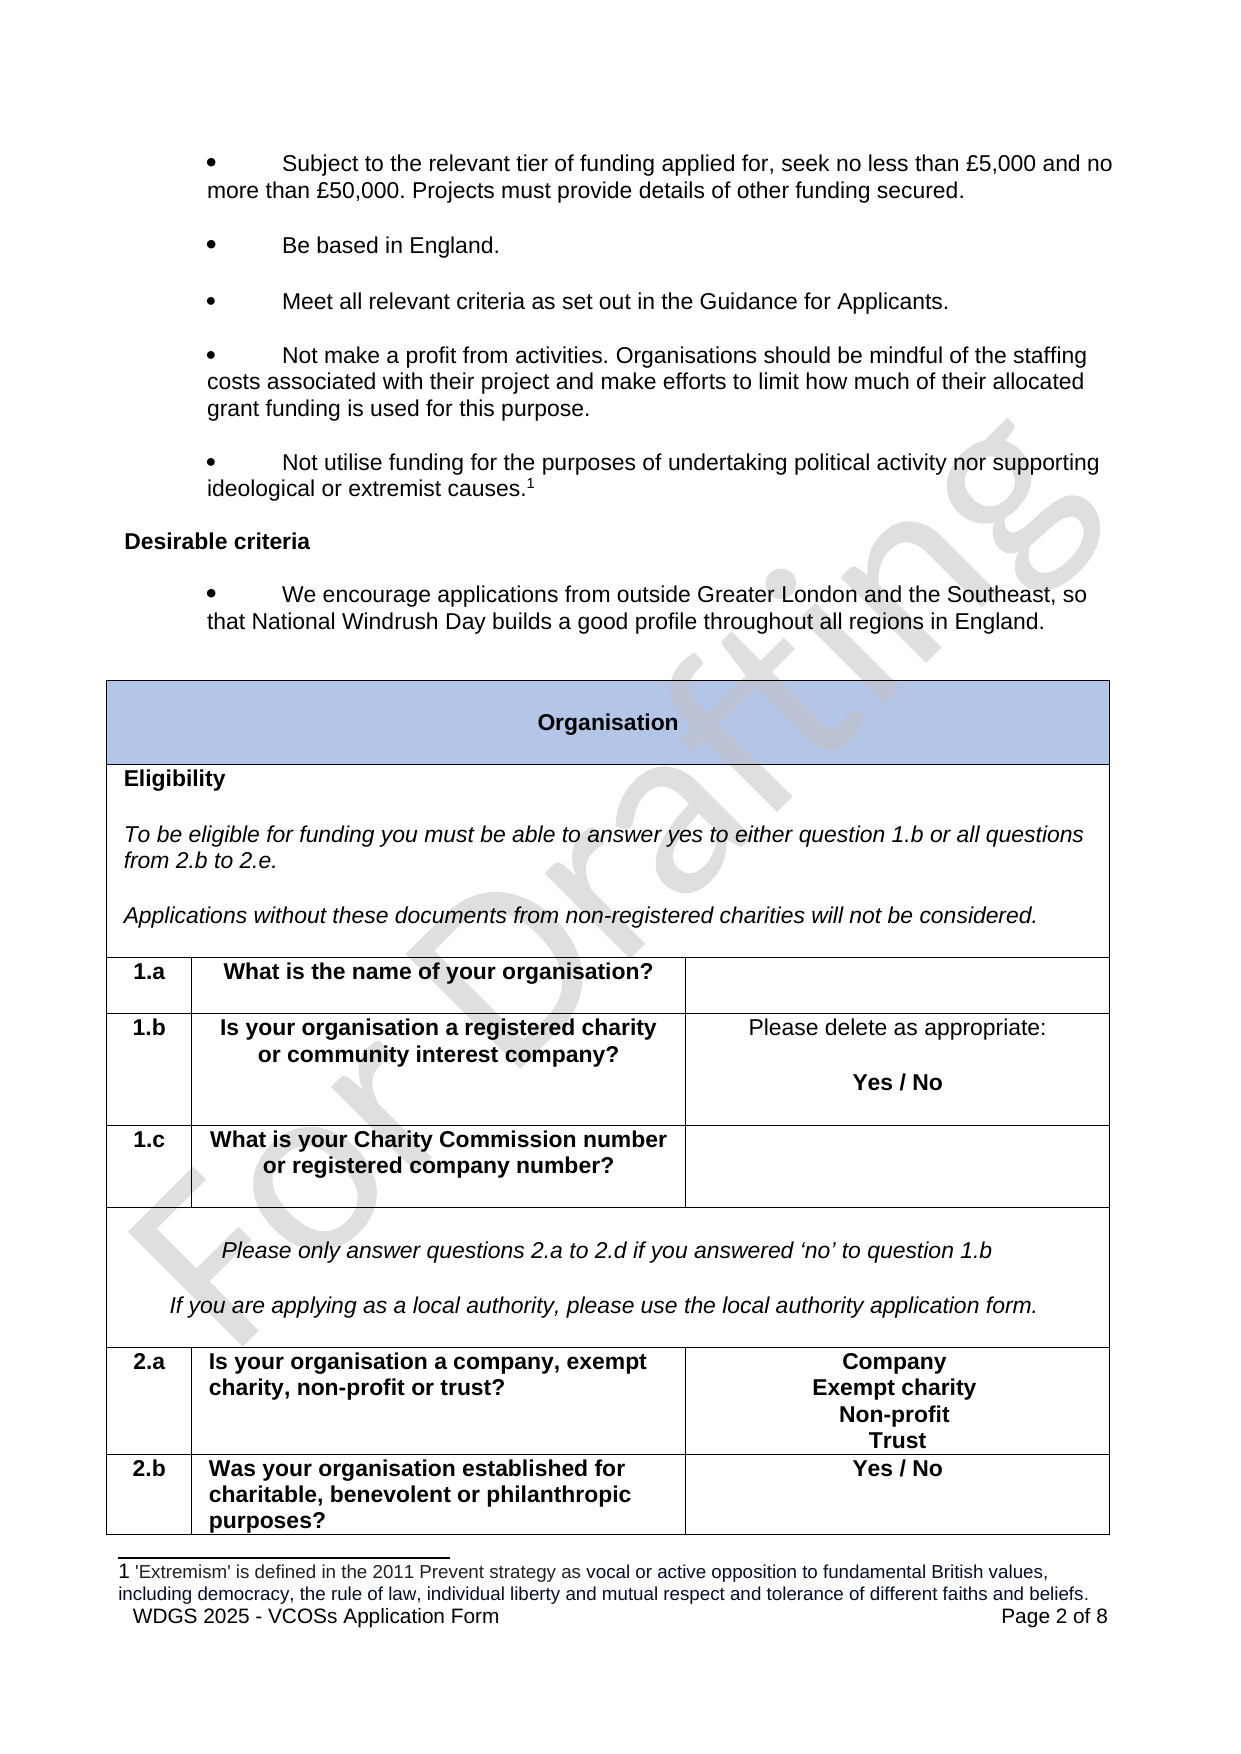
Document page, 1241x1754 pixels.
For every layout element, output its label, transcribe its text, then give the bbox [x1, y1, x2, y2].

table_header Organisation [107, 681, 727, 764]
table_cell What is your Charity Commission number or registered company number? [316, 1126, 685, 1207]
table_cell Was your organisation established for charitable, benevolent or philanthropic purposes? [192, 1455, 685, 1533]
text Desirable criteria [124, 528, 887, 554]
text [1029, 528, 1083, 554]
table_cell 2.b [107, 1455, 191, 1533]
table_cell What is your Charity Commission number or registered company number? [192, 1126, 305, 1207]
table_cell Please delete as appropriate: Yes / No [686, 1014, 1109, 1124]
table_cell Company Exempt charity Non-profit Trust [686, 1348, 1109, 1453]
list 'Extremism' is defined in the 2011 Prevent strategy as vocal or active opposition to fundamental British values, including democracy, the rule of law, individual liberty and mutual respect and tolerance of different faiths and beliefs. [118, 1558, 1122, 1604]
list Meet all relevant criteria as set out in the Guidance for Applicants. [207, 288, 1116, 342]
table_cell [686, 958, 1109, 1013]
table_cell 1.c [107, 1126, 191, 1207]
table_header [690, 681, 739, 712]
list We encourage applications from outside Greater London and the Southeast, so that National Windrush Day builds a good profile throughout all regions in England. [879, 581, 1116, 634]
table_cell What is your Charity Commission number or registered company number? [273, 1147, 357, 1207]
table_cell Please only answer questions 2.a to 2.d if you answered ‘no’ to question 1.b If you are applying as a local authority, please use the local authority application form. [107, 1208, 242, 1347]
table_cell Please only answer questions 2.a to 2.d if you answered ‘no’ to question 1.b If you are applying as a local authority, please use the local authority application form. [158, 1208, 1109, 1347]
table_cell 1.b [107, 1014, 191, 1124]
list Not make a profit from activities. Organisations should be mindful of the staffing costs associated with their project and make efforts to limit how much of their allocated grant funding is used for this purpose. [207, 342, 1116, 449]
text [1094, 528, 1116, 554]
table_cell 1.a [107, 958, 191, 1013]
table_cell Is your organisation a company, exempt charity, non-profit or trust? [192, 1348, 685, 1453]
list Subject to the relevant tier of funding applied for, seek no less than £5,000 and no more than £50,000. Projects must provide details of other funding secured. [207, 150, 1116, 232]
text [933, 528, 1007, 554]
table_cell [686, 1126, 1109, 1207]
list Be based in England. [207, 232, 1116, 288]
table_cell Yes / No [686, 1455, 1109, 1533]
text [888, 543, 927, 554]
table_cell 2.a [107, 1348, 191, 1453]
table_header [721, 681, 1109, 764]
table_cell Eligibility To be eligible for funding you must be able to answer yes to either question 1.b or all questions from 2.b to 2.e. Applications without these documents from non-registered charities will not be considered. [107, 765, 1109, 957]
list Not utilise funding for the purposes of undertaking political activity nor supporting ideological or extremist causes. [1020, 449, 1116, 502]
table_cell What is the name of your organisation? [443, 958, 562, 1013]
list We encourage applications from outside Greater London and the Southeast, so that National Windrush Day builds a good profile throughout all regions in England. [207, 581, 879, 634]
list Not utilise funding for the purposes of undertaking political activity nor supporting ideological or extremist causes. [207, 449, 965, 502]
table_cell What is the name of your organisation? [574, 958, 685, 1013]
table_cell What is the name of your organisation? [192, 958, 463, 1013]
table_cell Is your organisation a registered charity or community interest company? [192, 1014, 685, 1124]
